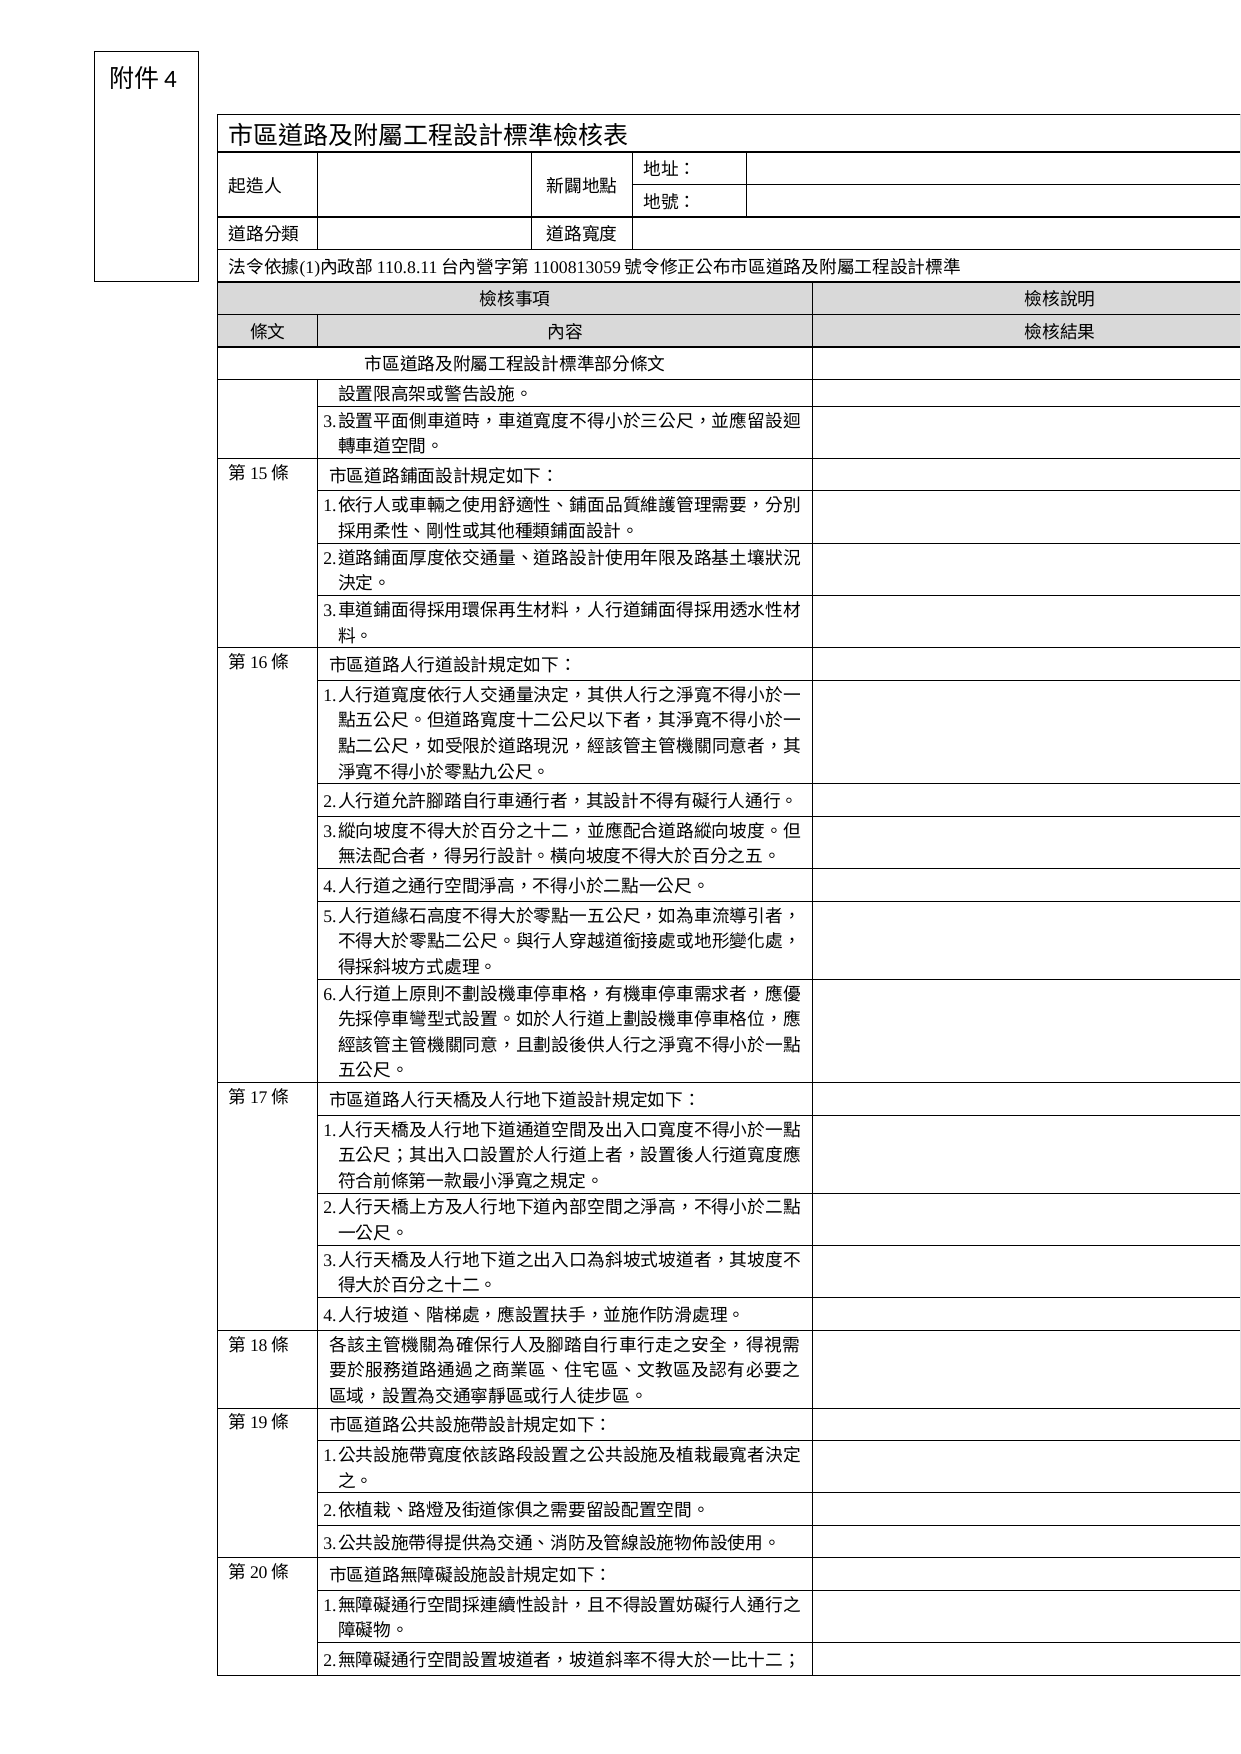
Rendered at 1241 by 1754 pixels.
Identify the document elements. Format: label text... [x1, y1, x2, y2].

table_cell [813, 407, 1240, 458]
table_cell 設置平面側車道時，車道寬度不得小於三公尺，並應留設迴轉車道空間。 [318, 407, 812, 458]
table_cell 依行人或車輛之使用舒適性、鋪面品質維護管理需要，分別採用柔性、剛性或其他種類鋪面設計。 [318, 491, 812, 543]
table_cell 第18條 [218, 1331, 317, 1407]
table_cell [813, 1591, 1240, 1642]
table_cell [318, 153, 531, 216]
table_cell [813, 596, 1240, 647]
table_cell [813, 1331, 1240, 1407]
table_cell 內容 [318, 315, 812, 346]
table_header 市區道路及附屬工程設計標準檢核表 [218, 115, 1240, 151]
table_cell 人行道寬度依行人交通量決定，其供人行之淨寬不得小於一點五公尺。但道路寬度十二公尺以下者，其淨寬不得小於一點二公尺，如受限於道路現況，經該管主管機關同意者，其淨寬不得小於零點九公尺。 [318, 681, 812, 783]
table_cell [813, 459, 1240, 490]
table_cell [813, 1558, 1240, 1590]
table_cell [813, 544, 1240, 595]
table_cell 新闢地點 [532, 153, 632, 216]
table_cell [813, 1194, 1240, 1245]
table_cell 公共設施帶得提供為交通、消防及管線設施物佈設使用。 [318, 1526, 812, 1557]
table_cell [813, 1643, 1240, 1674]
table_cell 無障礙通行空間設置坡道者，坡道斜率不得大於一比十二； [318, 1643, 812, 1674]
table_cell 人行天橋及人行地下道之出入口為斜坡式坡道者，其坡度不得大於百分之十二。 [318, 1246, 812, 1297]
table_cell [813, 1083, 1240, 1114]
table_cell 市區道路人行天橋及人行地下道設計規定如下： [318, 1083, 812, 1114]
table_cell 車道鋪面得採用環保再生材料，人行道鋪面得採用透水性材料。 [318, 596, 812, 647]
table_cell 公共設施帶寬度依該路段設置之公共設施及植栽最寬者決定之。 [318, 1441, 812, 1492]
table_cell 人行道上原則不劃設機車停車格，有機車停車需求者，應優先採停車彎型式設置。如於人行道上劃設機車停車格位，應經該管主管機關同意，且劃設後供人行之淨寬不得小於一點五公尺。 [318, 980, 812, 1082]
table_cell 人行道緣石高度不得大於零點一五公尺，如為車流導引者，不得大於零點二公尺。與行人穿越道銜接處或地形變化處，得採斜坡方式處理。 [318, 902, 812, 978]
table_cell [633, 218, 1240, 249]
table_cell 人行道允許腳踏自行車通行者，其設計不得有礙行人通行。 [318, 784, 812, 816]
table_cell 地址： [633, 153, 746, 184]
table_cell 各該主管機關為確保行人及腳踏自行車行走之安全，得視需要於服務道路通過之商業區、住宅區、文教區及認有必要之區域，設置為交通寧靜區或行人徒步區。 [318, 1331, 812, 1407]
table_cell 市區道路公共設施帶設計規定如下： [318, 1409, 812, 1440]
table_cell [813, 348, 1240, 379]
table_cell [813, 784, 1240, 816]
table_cell [813, 1246, 1240, 1297]
table_cell [813, 648, 1240, 680]
table_cell 人行道之通行空間淨高，不得小於二點一公尺。 [318, 869, 812, 901]
table_cell [813, 902, 1240, 978]
table_cell 檢核結果 [813, 315, 1240, 346]
table_cell [813, 1298, 1240, 1329]
table_cell 第20條 [218, 1558, 317, 1674]
table_cell [813, 1441, 1240, 1492]
table_cell 道路寬度 [532, 218, 632, 249]
table_cell [318, 218, 531, 249]
table_cell [747, 153, 1240, 184]
table_cell 市區道路無障礙設施設計規定如下： [318, 1558, 812, 1590]
table_cell [813, 491, 1240, 543]
table_cell [813, 380, 1240, 406]
table_cell 起造人 [218, 153, 317, 216]
table_cell [813, 681, 1240, 783]
table_cell 市區道路及附屬工程設計標準部分條文 [218, 348, 812, 379]
table_cell 人行坡道、階梯處，應設置扶手，並施作防滑處理。 [318, 1298, 812, 1329]
table_cell 人行天橋上方及人行地下道內部空間之淨高，不得小於二點一公尺。 [318, 1194, 812, 1245]
table_cell 設置限高架或警告設施。 [318, 380, 812, 406]
table_cell [813, 1409, 1240, 1440]
table_cell 條文 [218, 315, 317, 346]
table_cell 市區道路人行道設計規定如下： [318, 648, 812, 680]
table_cell 第19條 [218, 1409, 317, 1557]
table_cell 檢核說明 [813, 283, 1240, 314]
table_cell 人行天橋及人行地下道通道空間及出入口寬度不得小於一點五公尺；其出入口設置於人行道上者，設置後人行道寬度應符合前條第一款最小淨寬之規定。 [318, 1116, 812, 1192]
table_cell 第17條 [218, 1083, 317, 1329]
table_cell 道路分類 [218, 218, 317, 249]
table_cell 地號： [633, 185, 746, 216]
table_cell 無障礙通行空間採連續性設計，且不得設置妨礙行人通行之障礙物。 [318, 1591, 812, 1642]
table_cell 檢核事項 [218, 283, 812, 314]
table_cell [218, 380, 317, 458]
table_cell 第16條 [218, 648, 317, 1082]
table_cell [813, 817, 1240, 868]
table_cell 第15條 [218, 459, 317, 647]
table_cell 市區道路鋪面設計規定如下： [318, 459, 812, 490]
table_cell [813, 980, 1240, 1082]
table_cell [813, 1116, 1240, 1192]
table_cell 道路鋪面厚度依交通量、道路設計使用年限及路基土壤狀況決定。 [318, 544, 812, 595]
table_cell 縱向坡度不得大於百分之十二，並應配合道路縱向坡度。但無法配合者，得另行設計。橫向坡度不得大於百分之五。 [318, 817, 812, 868]
table_cell [747, 185, 1240, 216]
table_cell [813, 869, 1240, 901]
table_cell [813, 1493, 1240, 1525]
table_cell [813, 1526, 1240, 1557]
table_cell 依植栽、路燈及街道傢俱之需要留設配置空間。 [318, 1493, 812, 1525]
table_cell 法令依據(1)內政部110.8.11台內營字第1100813059號令修正公布市區道路及附屬工程設計標準 [218, 250, 1240, 281]
